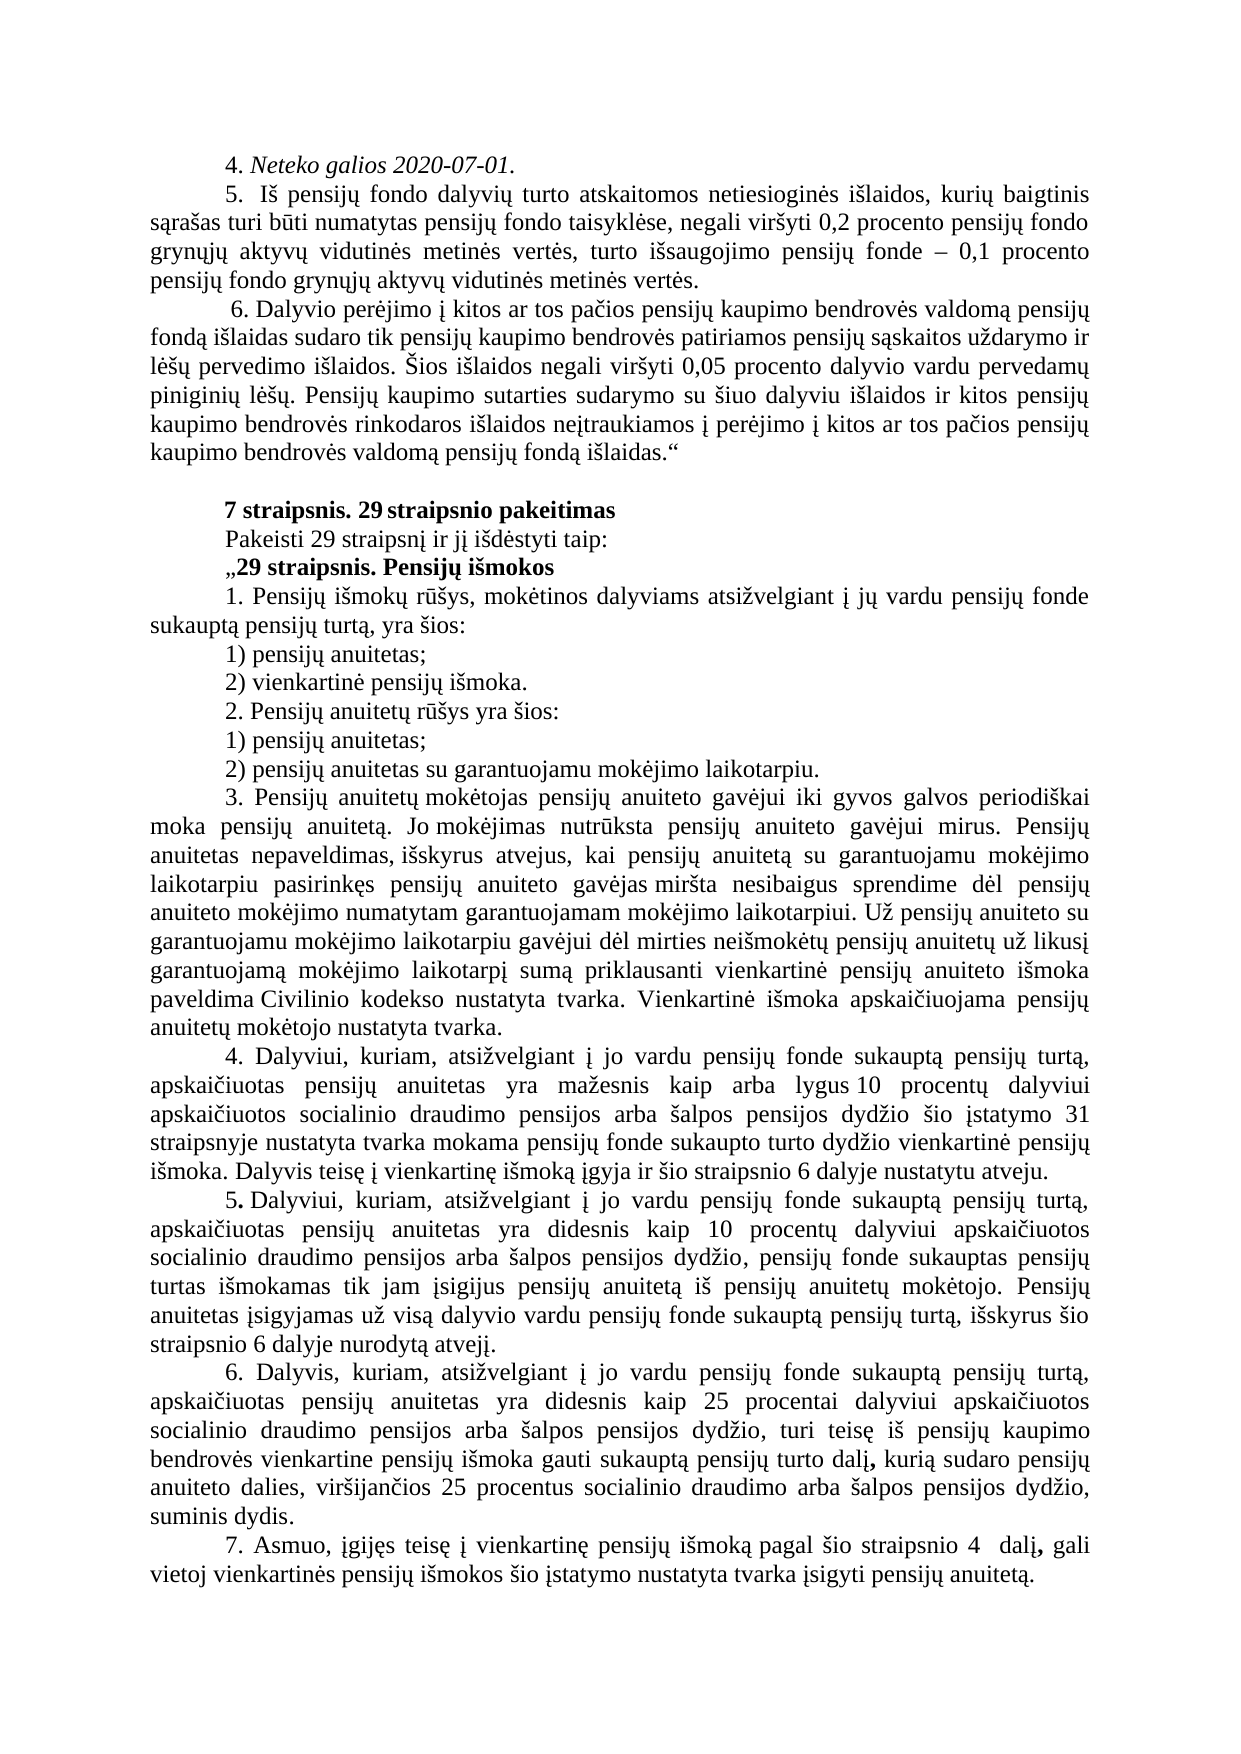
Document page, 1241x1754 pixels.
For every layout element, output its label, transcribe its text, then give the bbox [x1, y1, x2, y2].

text 1) pensijų anuitetas; [150, 639, 1090, 667]
text 4. Dalyviui, kuriam, atsižvelgiant į jo vardu pensijų fonde sukauptą pensijų turtą, apskaičiuotas pensijų anuitetas yra mažesnis kaip arba lygus 10 procentų dalyviui apskaičiuotos socialinio draudimo pensijos arba šalpos pensijos dydžio šio įstatymo 31 straipsnyje nustatyta tvarka mokama pensijų fonde sukaupto turto dydžio vienkartinė pensijų išmoka. Dalyvis teisę į vienkartinę išmoką įgyja ir šio straipsnio 6 dalyje nustatytu atveju. [150, 1041, 1090, 1185]
text 5. Iš pensijų fondo dalyvių turto atskaitomos netiesioginės išlaidos, kurių baigtinis sąrašas turi būti numatytas pensijų fondo taisyklėse, negali viršyti 0,2 procento pensijų fondo grynųjų aktyvų vidutinės metinės vertės, turto išsaugojimo pensijų fonde – 0,1 procento pensijų fondo grynųjų aktyvų vidutinės metinės vertės. [150, 179, 1090, 294]
text „29 straipsnis. Pensijų išmokos [150, 552, 1090, 581]
text 1. Pensijų išmokų rūšys, mokėtinos dalyviams atsižvelgiant į jų vardu pensijų fonde sukauptą pensijų turtą, yra šios: [150, 581, 1090, 639]
text 2) pensijų anuitetas su garantuojamu mokėjimo laikotarpiu. [150, 754, 1090, 782]
text 3. Pensijų anuitetų mokėtojas pensijų anuiteto gavėjui iki gyvos galvos periodiškai moka pensijų anuitetą. Jo mokėjimas nutrūksta pensijų anuiteto gavėjui mirus. Pensijų anuitetas nepaveldimas, išskyrus atvejus, kai pensijų anuitetą su garantuojamu mokėjimo laikotarpiu pasirinkęs pensijų anuiteto gavėjas miršta nesibaigus sprendime dėl pensijų anuiteto mokėjimo numatytam garantuojamam mokėjimo laikotarpiui. Už pensijų anuiteto su garantuojamu mokėjimo laikotarpiu gavėjui dėl mirties neišmokėtų pensijų anuitetų už likusį garantuojamą mokėjimo laikotarpį sumą priklausanti vienkartinė pensijų anuiteto išmoka paveldima Civilinio kodekso nustatyta tvarka. Vienkartinė išmoka apskaičiuojama pensijų anuitetų mokėtojo nustatyta tvarka. [150, 782, 1090, 1041]
text 1) pensijų anuitetas; [150, 725, 1090, 754]
text 2) vienkartinė pensijų išmoka. [150, 667, 1090, 696]
text 2. Pensijų anuitetų rūšys yra šios: [150, 696, 1090, 725]
text 7 straipsnis. 29 straipsnio pakeitimas [150, 495, 1090, 524]
text Pakeisti 29 straipsnį ir jį išdėstyti taip: [225, 524, 1090, 552]
text 6. Dalyvio perėjimo į kitos ar tos pačios pensijų kaupimo bendrovės valdomą pensijų fondą išlaidas sudaro tik pensijų kaupimo bendrovės patiriamos pensijų sąskaitos uždarymo ir lėšų pervedimo išlaidos. Šios išlaidos negali viršyti 0,05 procento dalyvio vardu pervedamų piniginių lėšų. Pensijų kaupimo sutarties sudarymo su šiuo dalyviu išlaidos ir kitos pensijų kaupimo bendrovės rinkodaros išlaidos neįtraukiamos į perėjimo į kitos ar tos pačios pensijų kaupimo bendrovės valdomą pensijų fondą išlaidas.“ [150, 294, 1090, 466]
text 7. Asmuo, įgijęs teisę į vienkartinę pensijų išmoką pagal šio straipsnio 4 dalį, gali vietoj vienkartinės pensijų išmokos šio įstatymo nustatyta tvarka įsigyti pensijų anuitetą. [150, 1530, 1090, 1587]
text 5. Dalyviui, kuriam, atsižvelgiant į jo vardu pensijų fonde sukauptą pensijų turtą, apskaičiuotas pensijų anuitetas yra didesnis kaip 10 procentų dalyviui apskaičiuotos socialinio draudimo pensijos arba šalpos pensijos dydžio, pensijų fonde sukauptas pensijų turtas išmokamas tik jam įsigijus pensijų anuitetą iš pensijų anuitetų mokėtojo. Pensijų anuitetas įsigyjamas už visą dalyvio vardu pensijų fonde sukauptą pensijų turtą, išskyrus šio straipsnio 6 dalyje nurodytą atvejį. [150, 1185, 1090, 1357]
text 4. Neteko galios 2020-07-01. [150, 150, 1090, 179]
text 6. Dalyvis, kuriam, atsižvelgiant į jo vardu pensijų fonde sukauptą pensijų turtą, apskaičiuotas pensijų anuitetas yra didesnis kaip 25 procentai dalyviui apskaičiuotos socialinio draudimo pensijos arba šalpos pensijos dydžio, turi teisę iš pensijų kaupimo bendrovės vienkartine pensijų išmoka gauti sukauptą pensijų turto dalį, kurią sudaro pensijų anuiteto dalies, viršijančios 25 procentus socialinio draudimo arba šalpos pensijos dydžio, suminis dydis. [150, 1357, 1090, 1530]
